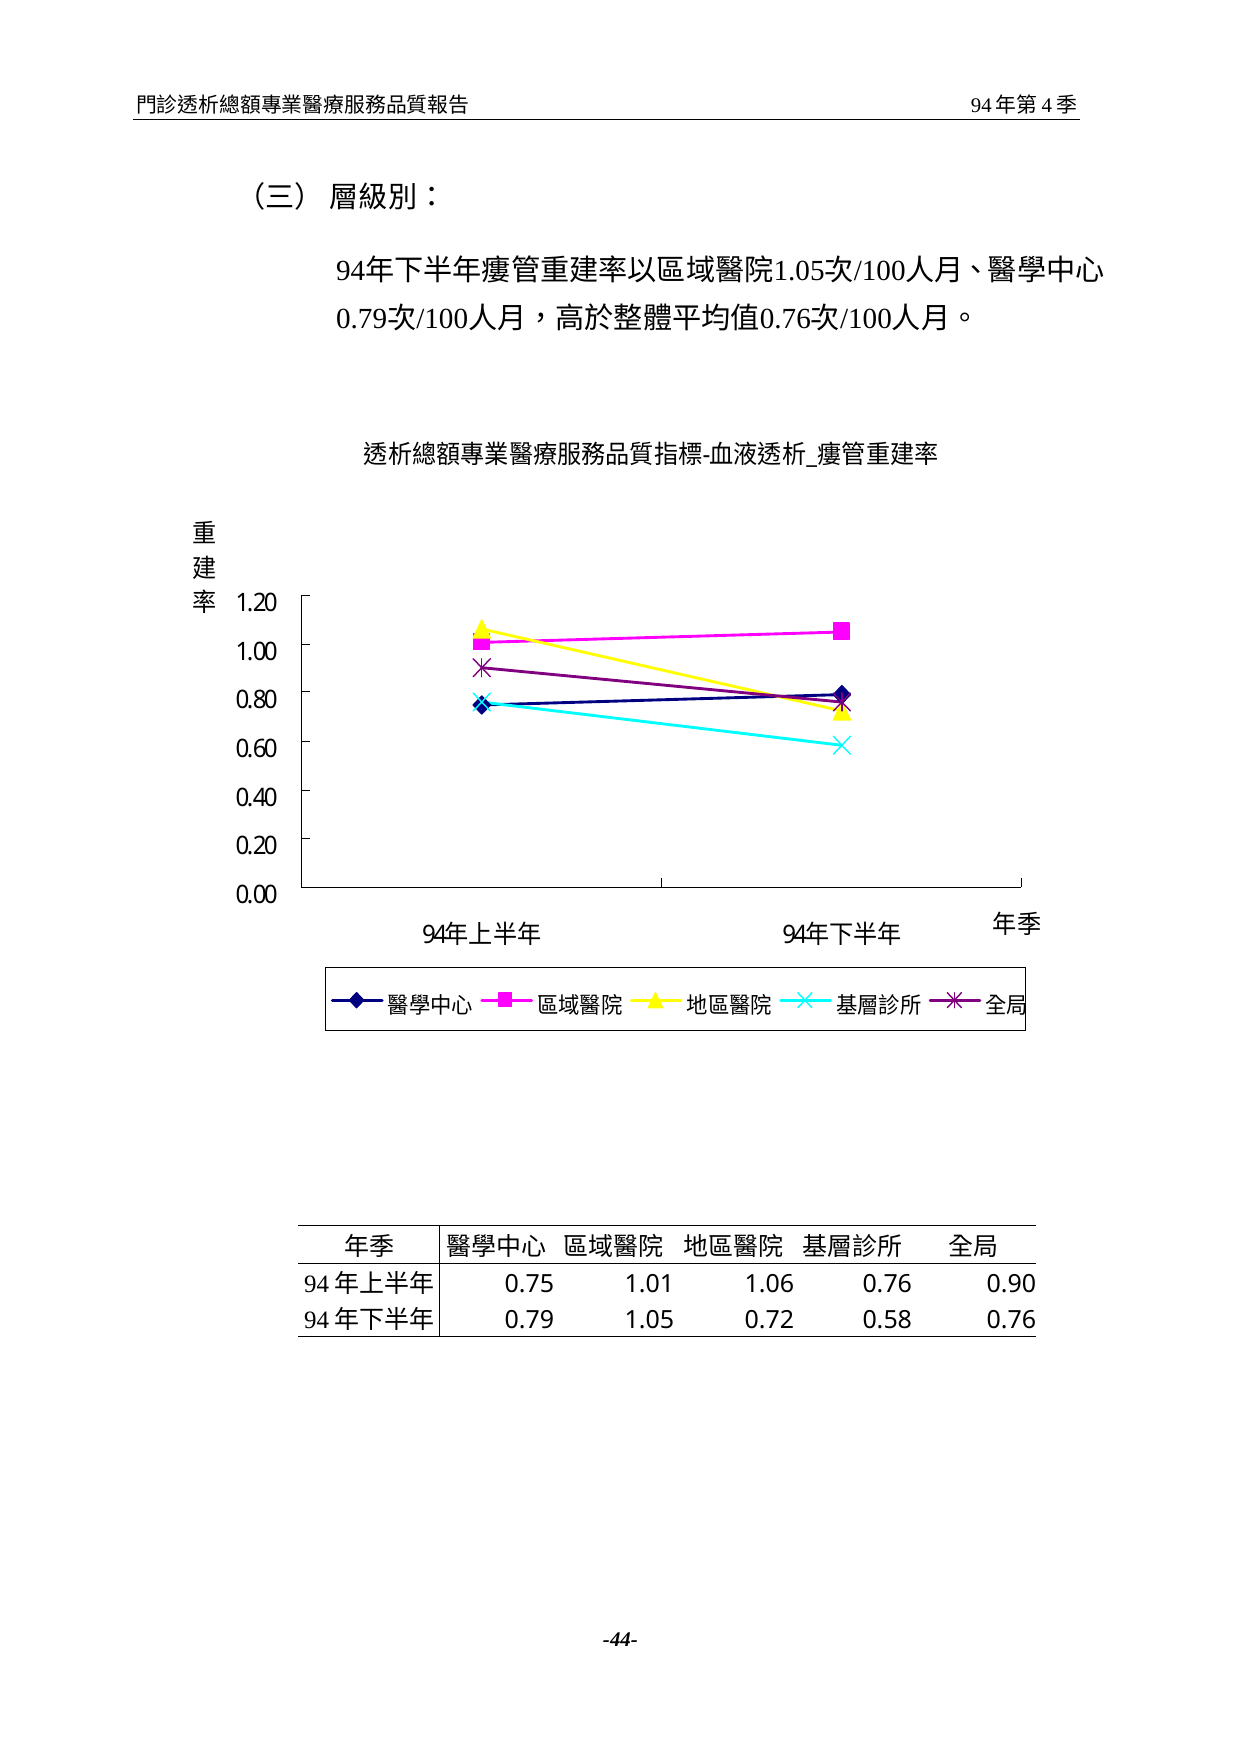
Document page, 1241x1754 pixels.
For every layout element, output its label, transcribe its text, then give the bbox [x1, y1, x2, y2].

table_cell 0.75 [440, 1264, 554, 1300]
table_cell 0.58 [794, 1300, 912, 1336]
table_cell 1.06 [674, 1264, 794, 1300]
table_cell 0.76 [794, 1264, 912, 1300]
table_cell 1.05 [554, 1300, 674, 1336]
table_header 地區醫院 [674, 1226, 794, 1262]
list 層級別： [236, 169, 1104, 217]
table_cell 0.76 [912, 1300, 1036, 1336]
table_header 年季 [298, 1226, 439, 1262]
table_cell 1.01 [554, 1264, 674, 1300]
text 94年下半年瘻管重建率以區域醫院1.05次/100人月、醫學中心0.79次/100人月，高於整體平均值0.76次/100人月。 [336, 242, 1104, 338]
table_header 全局 [912, 1226, 1036, 1262]
table_cell 94年下半年 [298, 1300, 439, 1336]
table_cell 0.79 [440, 1300, 554, 1336]
table_header 基層診所 [794, 1226, 912, 1262]
table_cell 0.90 [912, 1264, 1036, 1300]
table_cell 94年上半年 [298, 1264, 439, 1300]
table_cell 0.72 [674, 1300, 794, 1336]
table_header 區域醫院 [554, 1226, 674, 1262]
table_header 醫學中心 [440, 1226, 554, 1262]
